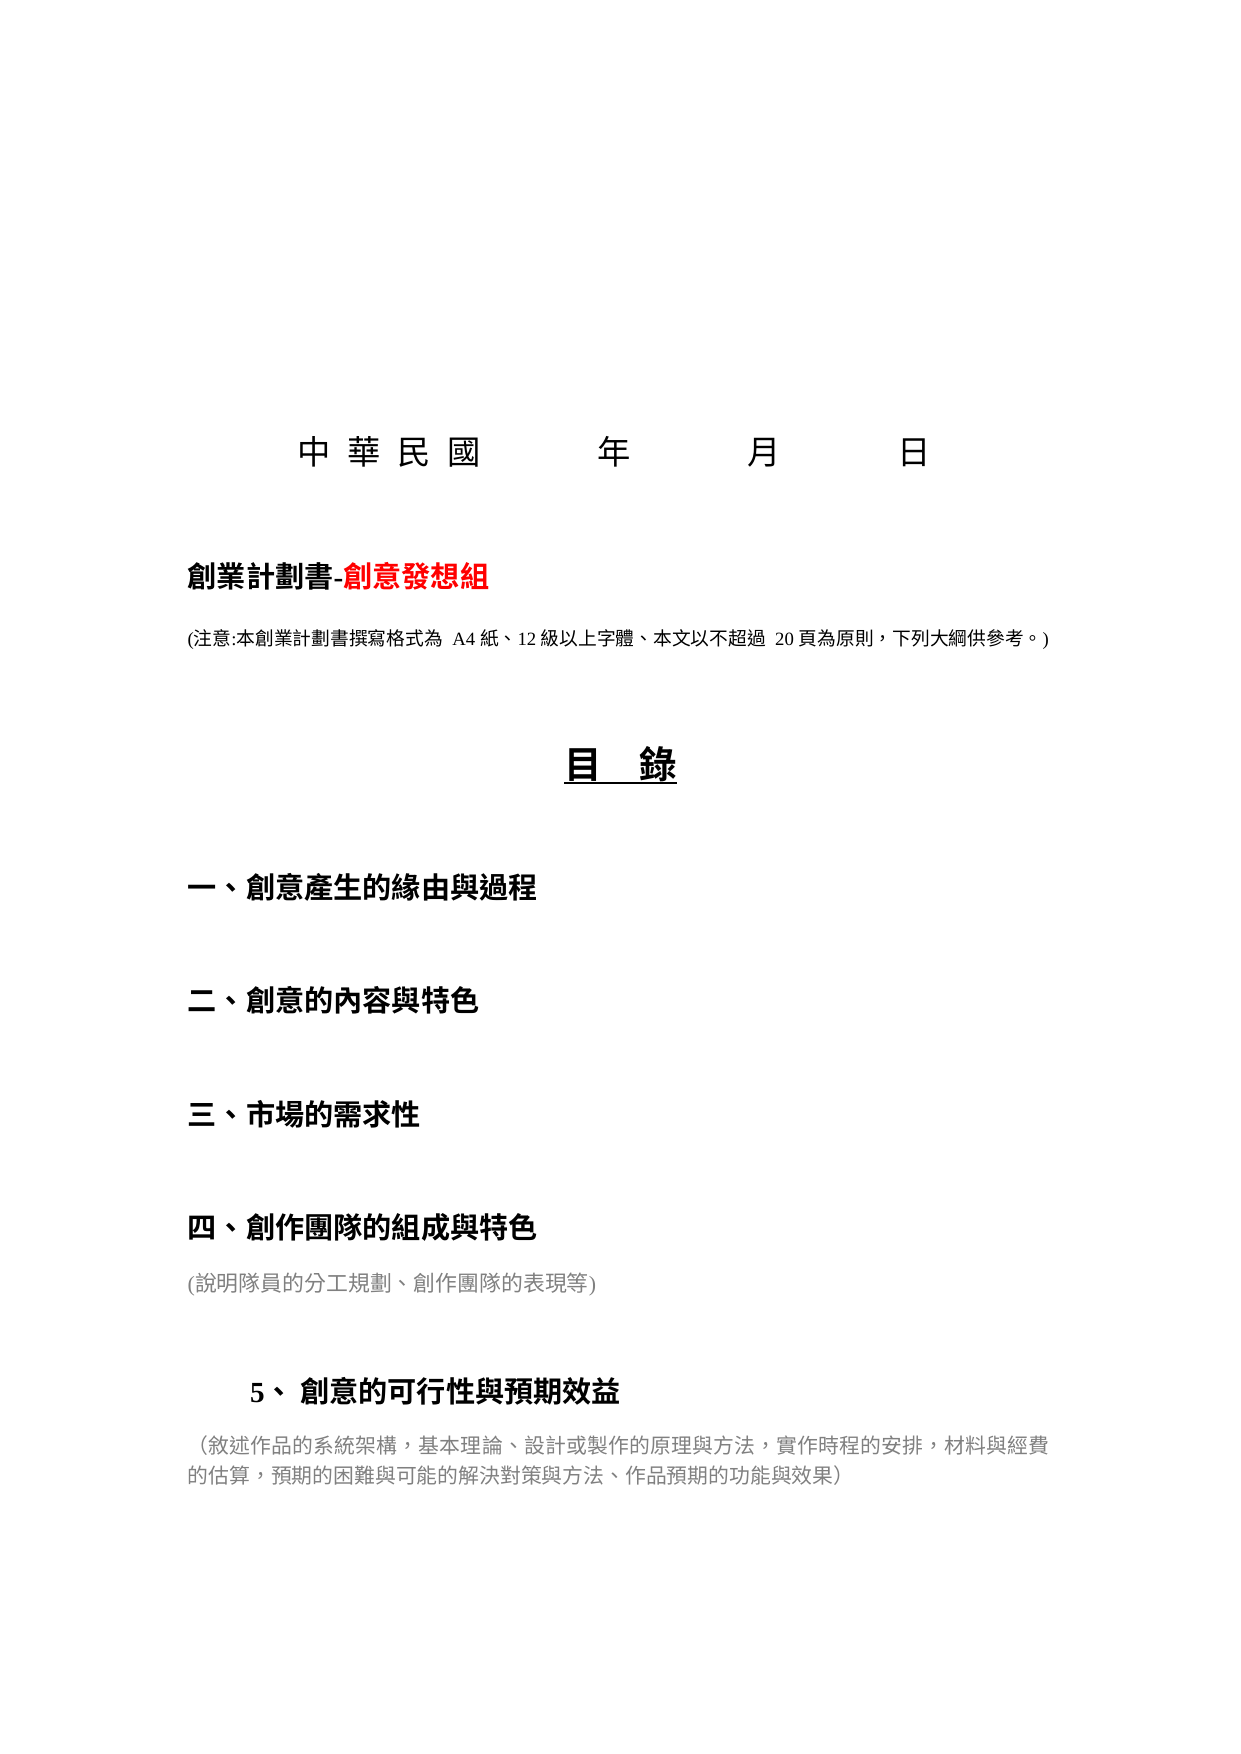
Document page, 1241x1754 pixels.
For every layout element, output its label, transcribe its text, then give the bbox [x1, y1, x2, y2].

text 創業計劃書-創意發想組 [187, 533, 1053, 596]
text 四、創作團隊的組成與特色 [187, 1204, 1053, 1247]
list 創意的可行性與預期效益 [250, 1368, 1053, 1411]
text (說明隊員的分工規劃、創作團隊的表現等) [187, 1266, 1053, 1297]
text 中 華 民 國 年 月 日 [187, 408, 1040, 471]
text 二、創意的內容與特色 [187, 978, 1053, 1020]
text 三、市場的需求性 [187, 1091, 1053, 1133]
text 一、創意產生的緣由與過程 [187, 864, 1053, 907]
text 目 錄 [187, 721, 1053, 783]
text （敘述作品的系統架構，基本理論、設計或製作的原理與方法，實作時程的安排，材料與經費的估算，預期的困難與可能的解決對策與方法、作品預期的功能與效果） [187, 1429, 1053, 1490]
text (注意:本創業計劃書撰寫格式為 A4 紙、12 級以上字體、本文以不超過 20 頁為原則，下列大綱供參考。) [187, 596, 1053, 658]
